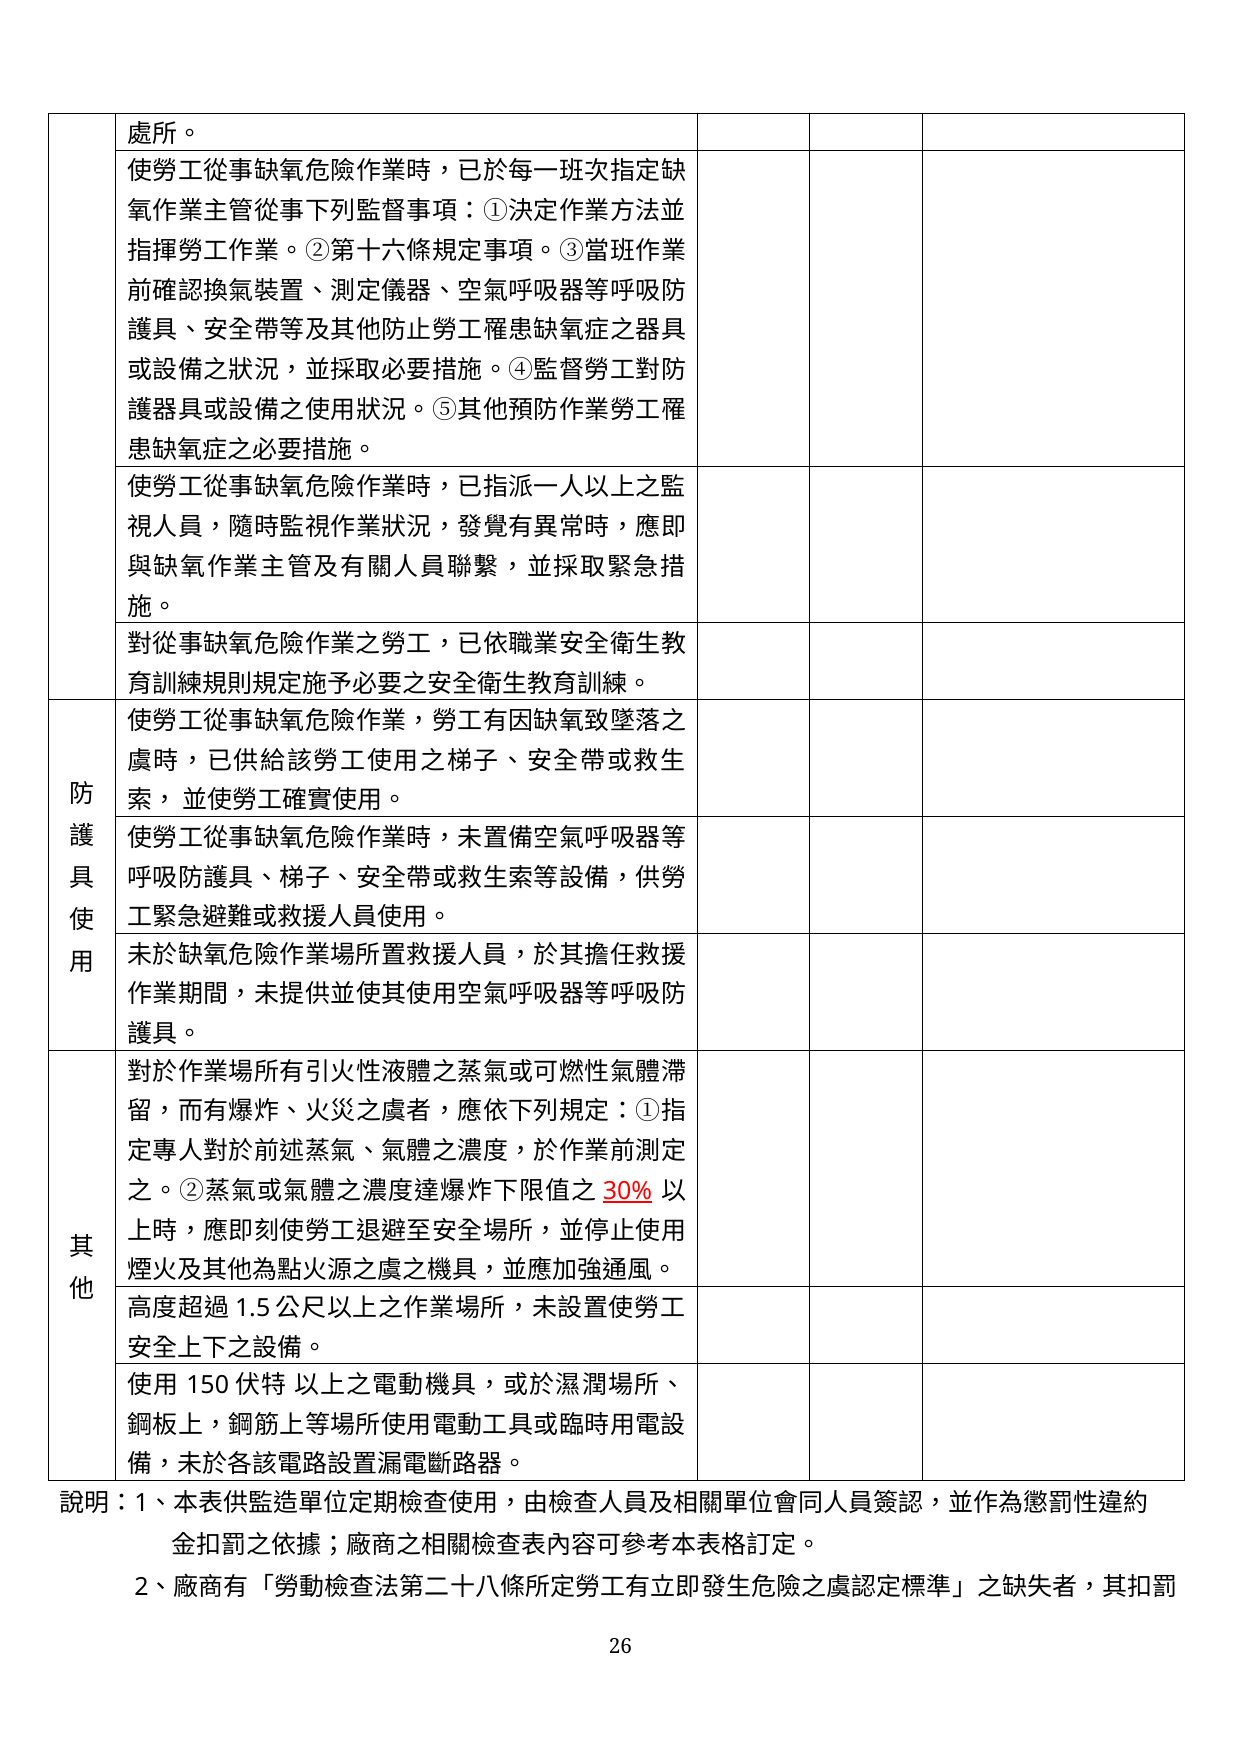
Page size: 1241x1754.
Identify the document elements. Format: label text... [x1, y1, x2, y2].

table_cell [923, 817, 1184, 933]
table_cell [698, 934, 809, 1050]
table_cell 未於缺氧危險作業場所置救援人員，於其擔任救援作業期間，未提供並使其使用空氣呼吸器等呼吸防護具。 [116, 934, 697, 1050]
table_cell [698, 114, 809, 150]
table_cell [49, 114, 115, 699]
table_cell [698, 700, 809, 816]
table_cell [810, 934, 922, 1050]
table_cell 使勞工從事缺氧危險作業時，已於每一班次指定缺氧作業主管從事下列監督事項：①決定作業方法並指揮勞工作業。②第十六條規定事項。③當班作業前確認換氣裝置、測定儀器、空氣呼吸器等呼吸防護具、安全帶等及其他防止勞工罹患缺氧症之器具或設備之狀況，並採取必要措施。④監督勞工對防護器具或設備之使用狀況。⑤其他預防作業勞工罹患缺氧症之必要措施。 [116, 151, 697, 466]
table_cell 使勞工從事缺氧危險作業時，已指派一人以上之監視人員，隨時監視作業狀況，發覺有異常時，應即與缺氧作業主管及有關人員聯繫，並採取緊急措施。 [116, 467, 697, 622]
table_cell 防 護 具 使 用 [49, 700, 115, 1050]
table_cell [810, 467, 922, 622]
table_cell [923, 467, 1184, 622]
table_cell 對於作業場所有引火性液體之蒸氣或可燃性氣體滯留，而有爆炸、火災之虞者，應依下列規定：①指定專人對於前述蒸氣、氣體之濃度，於作業前測定之。②蒸氣或氣體之濃度達爆炸下限值之30% 以上時，應即刻使勞工退避至安全場所，並停止使用煙火及其他為點火源之虞之機具，並應加強通風。 [116, 1051, 697, 1286]
table_cell [923, 1051, 1184, 1286]
table_cell [810, 817, 922, 933]
table_cell [923, 623, 1184, 699]
table_cell 對從事缺氧危險作業之勞工，已依職業安全衛生教育訓練規則規定施予必要之安全衛生教育訓練。 [116, 623, 697, 699]
table_cell [923, 700, 1184, 816]
table_cell 使用 150伏特 以上之電動機具，或於濕潤場所、鋼板上，鋼筋上等場所使用電動工具或臨時用電設備，未於各該電路設置漏電斷路器。 [116, 1364, 697, 1480]
table_cell [923, 1364, 1184, 1480]
table_cell [923, 114, 1184, 150]
table_cell [698, 1364, 809, 1480]
table_cell [698, 1287, 809, 1363]
table_cell [810, 700, 922, 816]
table_cell [810, 1364, 922, 1480]
table_cell 使勞工從事缺氧危險作業時，未置備空氣呼吸器等呼吸防護具、梯子、安全帶或救生索等設備，供勞工緊急避難或救援人員使用。 [116, 817, 697, 933]
table_cell [923, 151, 1184, 466]
table_cell [810, 114, 922, 150]
table_cell [698, 817, 809, 933]
table_cell 使勞工從事缺氧危險作業，勞工有因缺氧致墜落之虞時，已供給該勞工使用之梯子、安全帶或救生索， 並使勞工確實使用。 [116, 700, 697, 816]
table_cell [810, 623, 922, 699]
table_cell 處所。 [116, 114, 697, 150]
table_cell [810, 151, 922, 466]
table_cell [698, 467, 809, 622]
table_cell [923, 1287, 1184, 1363]
table_cell [698, 1051, 809, 1286]
text 2、廠商有「勞動檢查法第二十八條所定勞工有立即發生危險之虞認定標準」之缺失者，其扣罰 [134, 1566, 1182, 1602]
table_cell [923, 934, 1184, 1050]
table_cell [810, 1051, 922, 1286]
table_cell 高度超過1.5公尺以上之作業場所，未設置使勞工安全上下之設備。 [116, 1287, 697, 1363]
table_cell [810, 1287, 922, 1363]
table_cell [698, 623, 809, 699]
table_cell [698, 151, 809, 466]
text 說明：1、本表供監造單位定期檢查使用，由檢查人員及相關單位會同人員簽認，並作為懲罰性違約金扣罰之依據；廠商之相關檢查表內容可參考本表格訂定。 [59, 1482, 1172, 1560]
table_cell 其 他 [49, 1051, 115, 1480]
